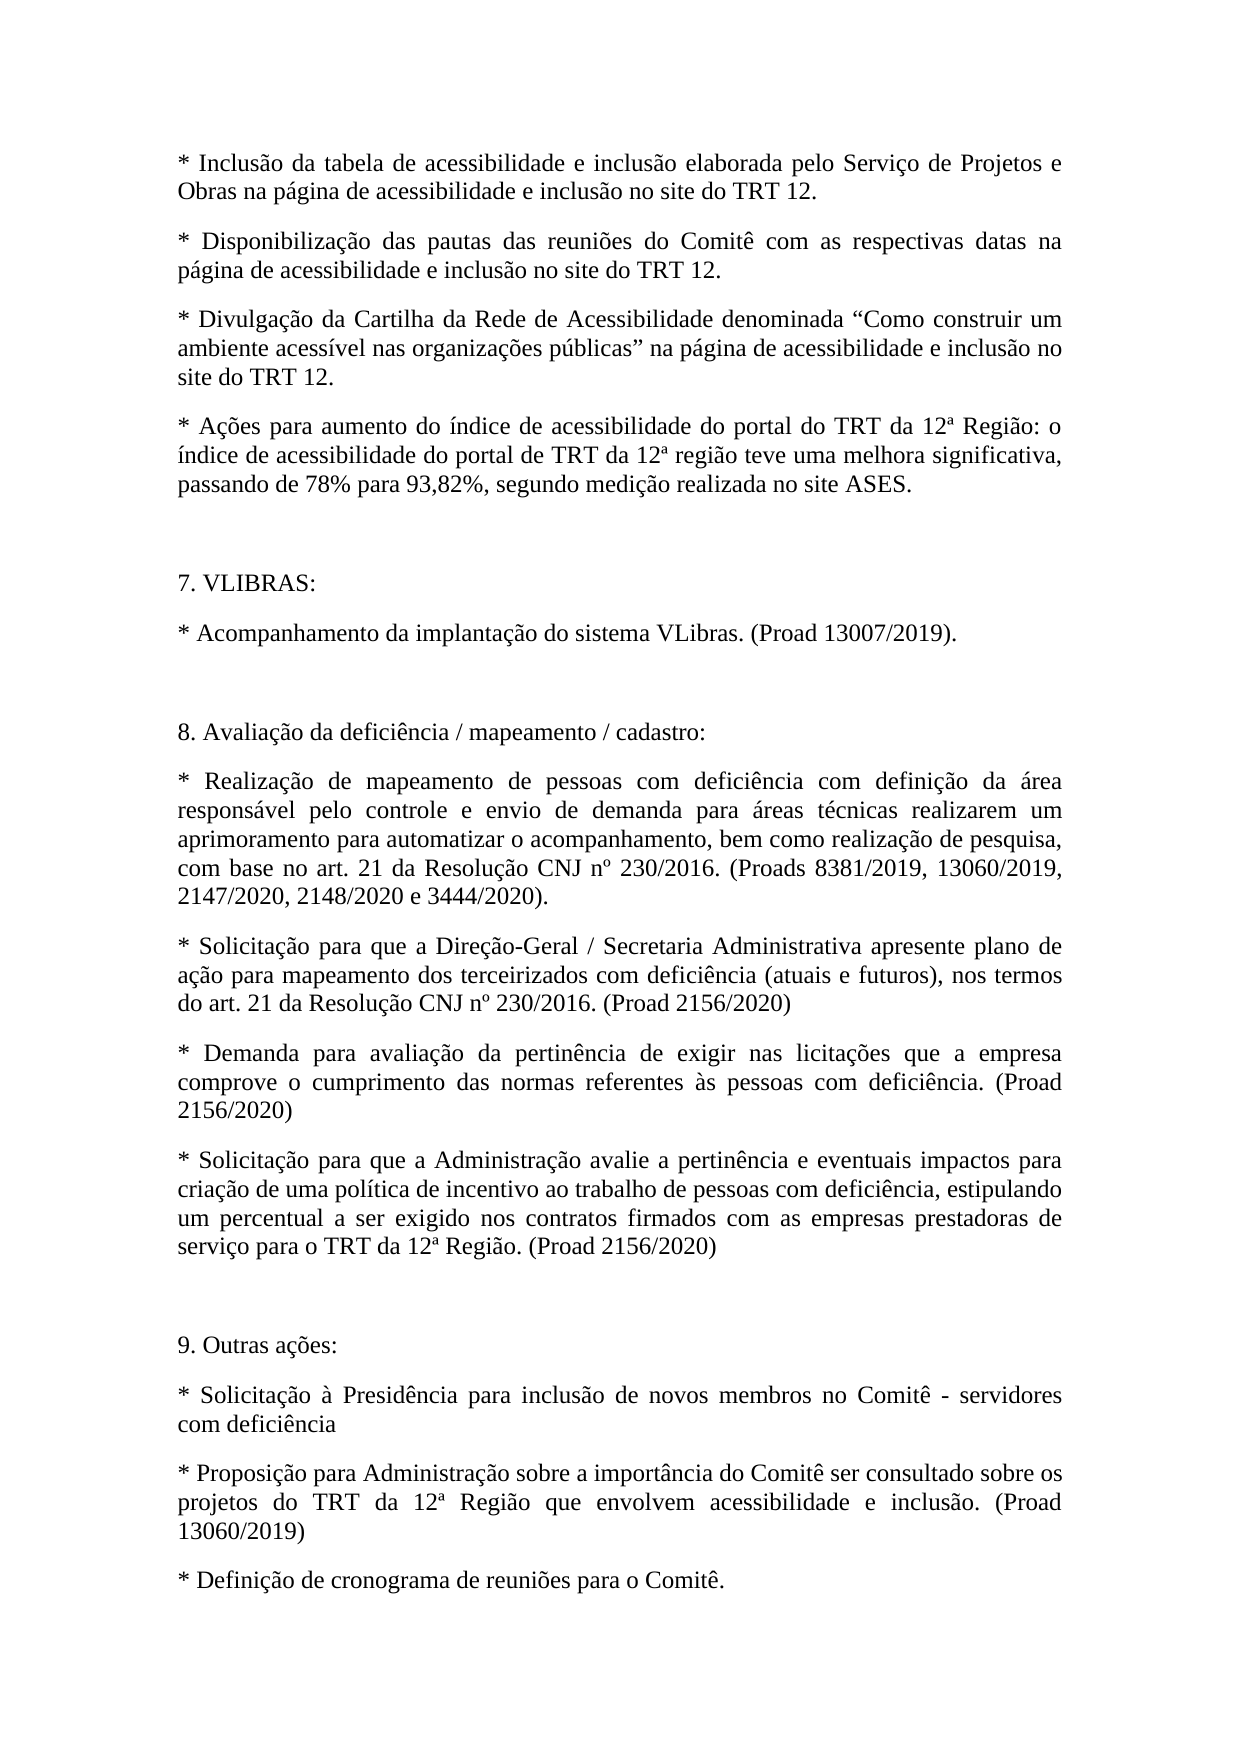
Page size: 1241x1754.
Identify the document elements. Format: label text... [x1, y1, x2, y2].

text * Realização de mapeamento de pessoas com deficiência com definição da área responsável pelo controle e envio de demanda para áreas técnicas realizarem um aprimoramento para automatizar o acompanhamento, bem como realização de pesquisa, com base no art. 21 da Resolução CNJ nº 230/2016. (Proads 8381/2019, 13060/2019, 2147/2020, 2148/2020 e 3444/2020). [177, 766, 1063, 910]
text * Demanda para avaliação da pertinência de exigir nas licitações que a empresa comprove o cumprimento das normas referentes às pessoas com deficiência. (Proad 2156/2020) [177, 1038, 1063, 1124]
text * Solicitação à Presidência para inclusão de novos membros no Comitê - servidores com deficiência [177, 1380, 1063, 1438]
text 8. Avaliação da deficiência / mapeamento / cadastro: [177, 717, 1063, 746]
text * Solicitação para que a Direção-Geral / Secretaria Administrativa apresente plano de ação para mapeamento dos terceirizados com deficiência (atuais e futuros), nos termos do art. 21 da Resolução CNJ nº 230/2016. (Proad 2156/2020) [177, 931, 1063, 1017]
text 9. Outras ações: [177, 1331, 1063, 1359]
text * Divulgação da Cartilha da Rede de Acessibilidade denominada “Como construir um ambiente acessível nas organizações públicas” na página de acessibilidade e inclusão no site do TRT 12. [177, 304, 1063, 391]
text * Proposição para Administração sobre a importância do Comitê ser consultado sobre os projetos do TRT da 12ª Região que envolvem acessibilidade e inclusão. (Proad 13060/2019) [177, 1458, 1063, 1545]
text * Disponibilização das pautas das reuniões do Comitê com as respectivas datas na página de acessibilidade e inclusão no site do TRT 12. [177, 226, 1063, 283]
text * Solicitação para que a Administração avalie a pertinência e eventuais impactos para criação de uma política de incentivo ao trabalho de pessoas com deficiência, estipulando um percentual a ser exigido nos contratos firmados com as empresas prestadoras de serviço para o TRT da 12ª Região. (Proad 2156/2020) [177, 1145, 1063, 1260]
text * Inclusão da tabela de acessibilidade e inclusão elaborada pelo Serviço de Projetos e Obras na página de acessibilidade e inclusão no site do TRT 12. [177, 148, 1063, 205]
text * Ações para aumento do índice de acessibilidade do portal do TRT da 12ª Região: o índice de acessibilidade do portal de TRT da 12ª região teve uma melhora significativa, passando de 78% para 93,82%, segundo medição realizada no site ASES. [177, 411, 1063, 498]
text * Acompanhamento da implantação do sistema VLibras. (Proad 13007/2019). [177, 618, 1063, 646]
text * Definição de cronograma de reuniões para o Comitê. [177, 1566, 1063, 1594]
text 7. VLIBRAS: [177, 568, 1063, 597]
